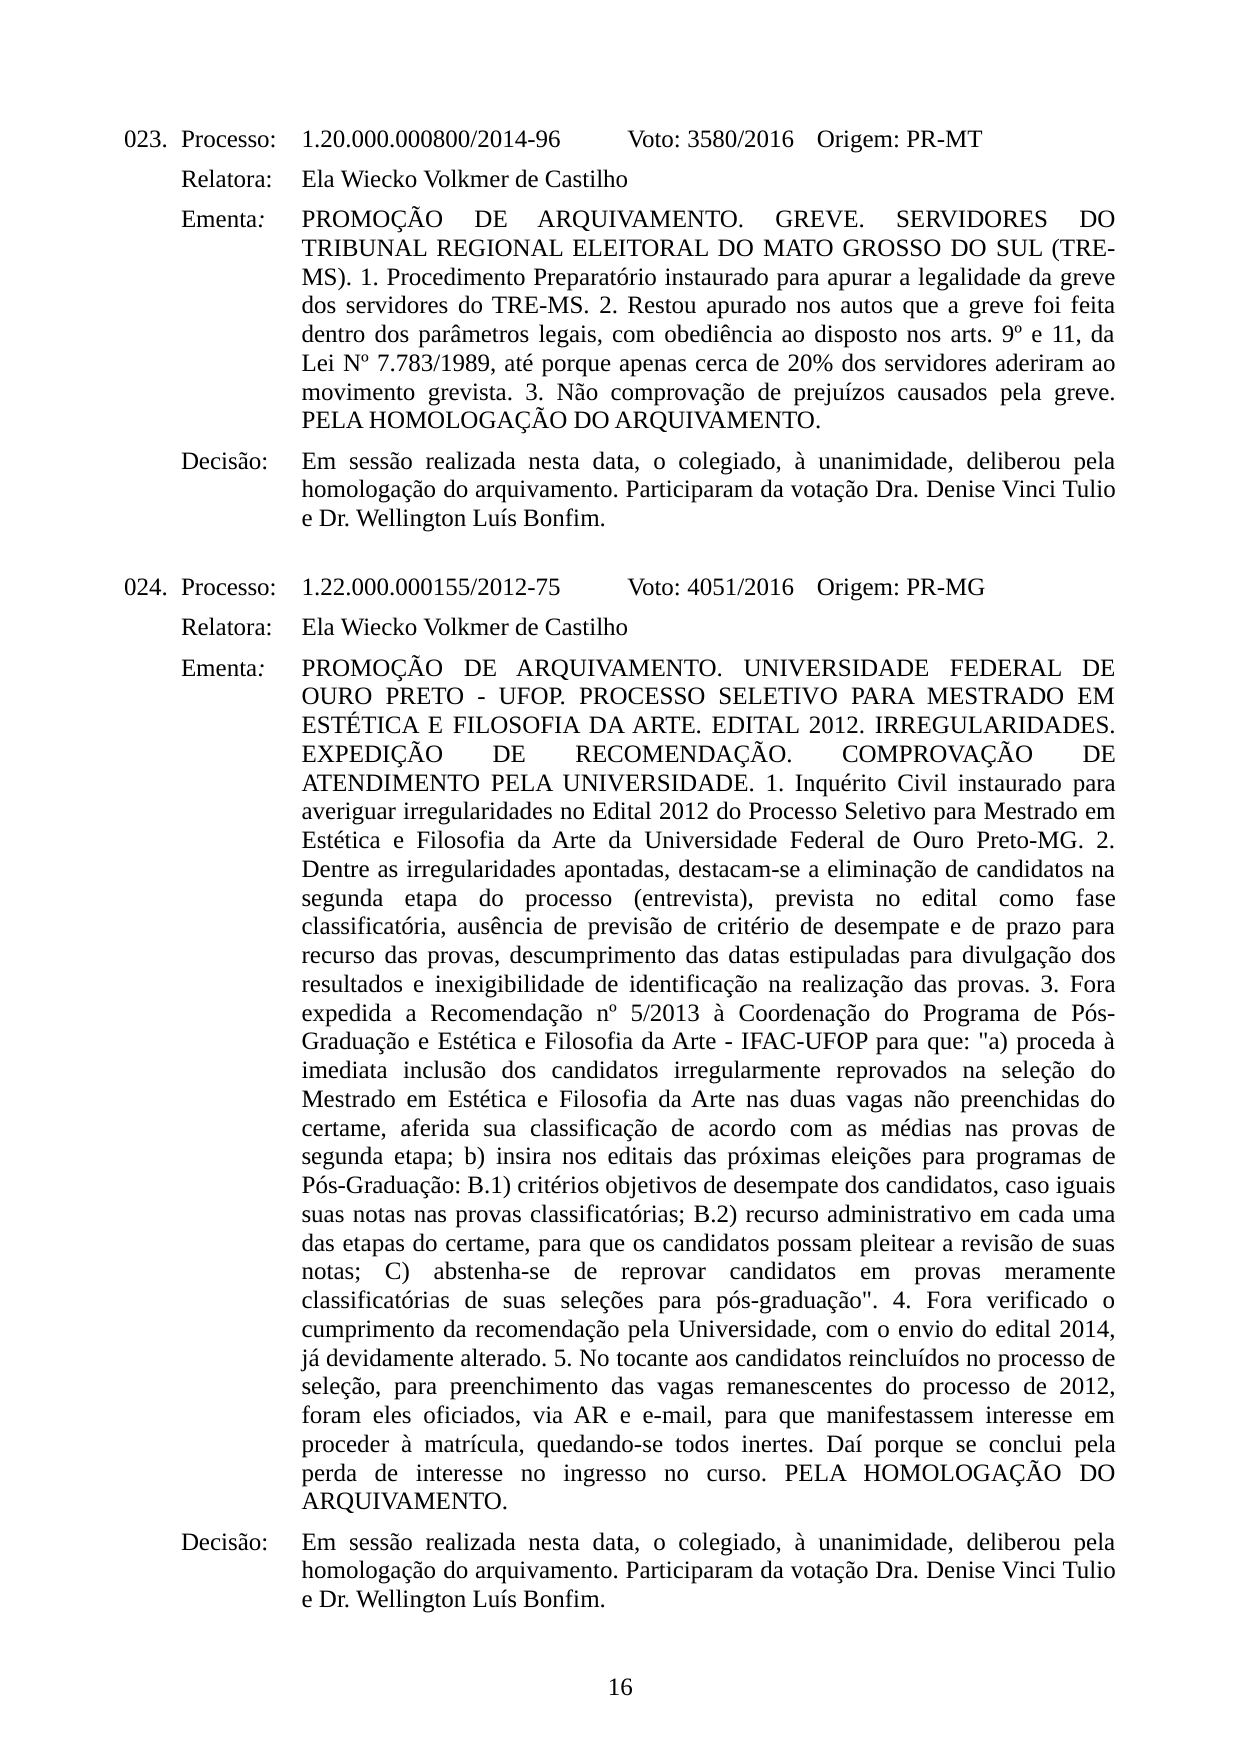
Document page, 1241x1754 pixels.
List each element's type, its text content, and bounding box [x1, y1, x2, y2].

table_cell Ela Wiecko Volkmer de Castilho [296, 158, 1122, 198]
table_cell [118, 440, 175, 538]
table_cell [118, 607, 175, 647]
table_cell [118, 199, 175, 440]
table_cell PROMOÇÃO DE ARQUIVAMENTO. UNIVERSIDADE FEDERAL DE OURO PRETO - UFOP. PROCESSO SELETIVO PARA MESTRADO EM ESTÉTICA E FILOSOFIA DA ARTE. EDITAL 2012. IRREGULARIDADES. EXPEDIÇÃO DE RECOMENDAÇÃO. COMPROVAÇÃO DE ATENDIMENTO PELA UNIVERSIDADE. 1. Inquérito Civil instaurado para averiguar irregularidades no Edital 2012 do Processo Seletivo para Mestrado em Estética e Filosofia da Arte da Universidade Federal de Ouro Preto-MG. 2. Dentre as irregularidades apontadas, destacam-se a eliminação de candidatos na segunda etapa do processo (entrevista), prevista no edital como fase classificatória, ausência de previsão de critério de desempate e de prazo para recurso das provas, descumprimento das datas estipuladas para divulgação dos resultados e inexigibilidade de identificação na realização das provas. 3. Fora expedida a Recomendação nº 5/2013 à Coordenação do Programa de Pós-Graduação e Estética e Filosofia da Arte - IFAC-UFOP para que: "a) proceda à imediata inclusão dos candidatos irregularmente reprovados na seleção do Mestrado em Estética e Filosofia da Arte nas duas vagas não preenchidas do certame, aferida sua classificação de acordo com as médias nas provas de segunda etapa; b) insira nos editais das próximas eleições para programas de Pós-Graduação: B.1) critérios objetivos de desempate dos candidatos, caso iguais suas notas nas provas classificatórias; B.2) recurso administrativo em cada uma das etapas do certame, para que os candidatos possam pleitear a revisão de suas notas; C) abstenha-se de reprovar candidatos em provas meramente classificatórias de suas seleções para pós-graduação". 4. Fora verificado o cumprimento da recomendação pela Universidade, com o envio do edital 2014, já devidamente alterado. 5. No tocante aos candidatos reincluídos no processo de seleção, para preenchimento das vagas remanescentes do processo de 2012, foram eles oficiados, via AR e e-mail, para que manifestassem interesse em proceder à matrícula, quedando-se todos inertes. Daí porque se conclui pela perda de interesse no ingresso no curso. PELA HOMOLOGAÇÃO DO ARQUIVAMENTO. [296, 647, 1122, 1521]
table_header Voto: 3580/2016 [621, 118, 811, 158]
table_header 1.22.000.000155/2012-75 [296, 566, 621, 607]
table_header Origem: PR-MT [811, 118, 1122, 158]
table_header Origem: PR-MG [811, 566, 1122, 607]
table_cell Decisão: [175, 1521, 296, 1618]
table_cell Relatora: [175, 158, 296, 198]
table_cell Em sessão realizada nesta data, o colegiado, à unanimidade, deliberou pela homologação do arquivamento. Participaram da votação Dra. Denise Vinci Tulio e Dr. Wellington Luís Bonfim. [296, 440, 1122, 538]
table_cell Decisão: [175, 440, 296, 538]
table_cell [118, 1521, 175, 1618]
table_cell Ela Wiecko Volkmer de Castilho [296, 607, 1122, 647]
table_header Processo: [175, 566, 296, 607]
table_header 1.20.000.000800/2014-96 [296, 118, 621, 158]
table_cell PROMOÇÃO DE ARQUIVAMENTO. GREVE. SERVIDORES DO TRIBUNAL REGIONAL ELEITORAL DO MATO GROSSO DO SUL (TRE-MS). 1. Procedimento Preparatório instaurado para apurar a legalidade da greve dos servidores do TRE-MS. 2. Restou apurado nos autos que a greve foi feita dentro dos parâmetros legais, com obediência ao disposto nos arts. 9º e 11, da Lei Nº 7.783/1989, até porque apenas cerca de 20% dos servidores aderiram ao movimento grevista. 3. Não comprovação de prejuízos causados pela greve. PELA HOMOLOGAÇÃO DO ARQUIVAMENTO. [296, 199, 1122, 440]
table_cell Ementa: [175, 647, 296, 1521]
table_header Processo: [175, 118, 296, 158]
table_header 023. [118, 118, 175, 158]
table_cell Ementa: [175, 199, 296, 440]
table_header Voto: 4051/2016 [621, 566, 811, 607]
table_cell [118, 158, 175, 198]
table_cell Em sessão realizada nesta data, o colegiado, à unanimidade, deliberou pela homologação do arquivamento. Participaram da votação Dra. Denise Vinci Tulio e Dr. Wellington Luís Bonfim. [296, 1521, 1122, 1618]
table_cell Relatora: [175, 607, 296, 647]
table_cell [118, 647, 175, 1521]
table_header 024. [118, 566, 175, 607]
